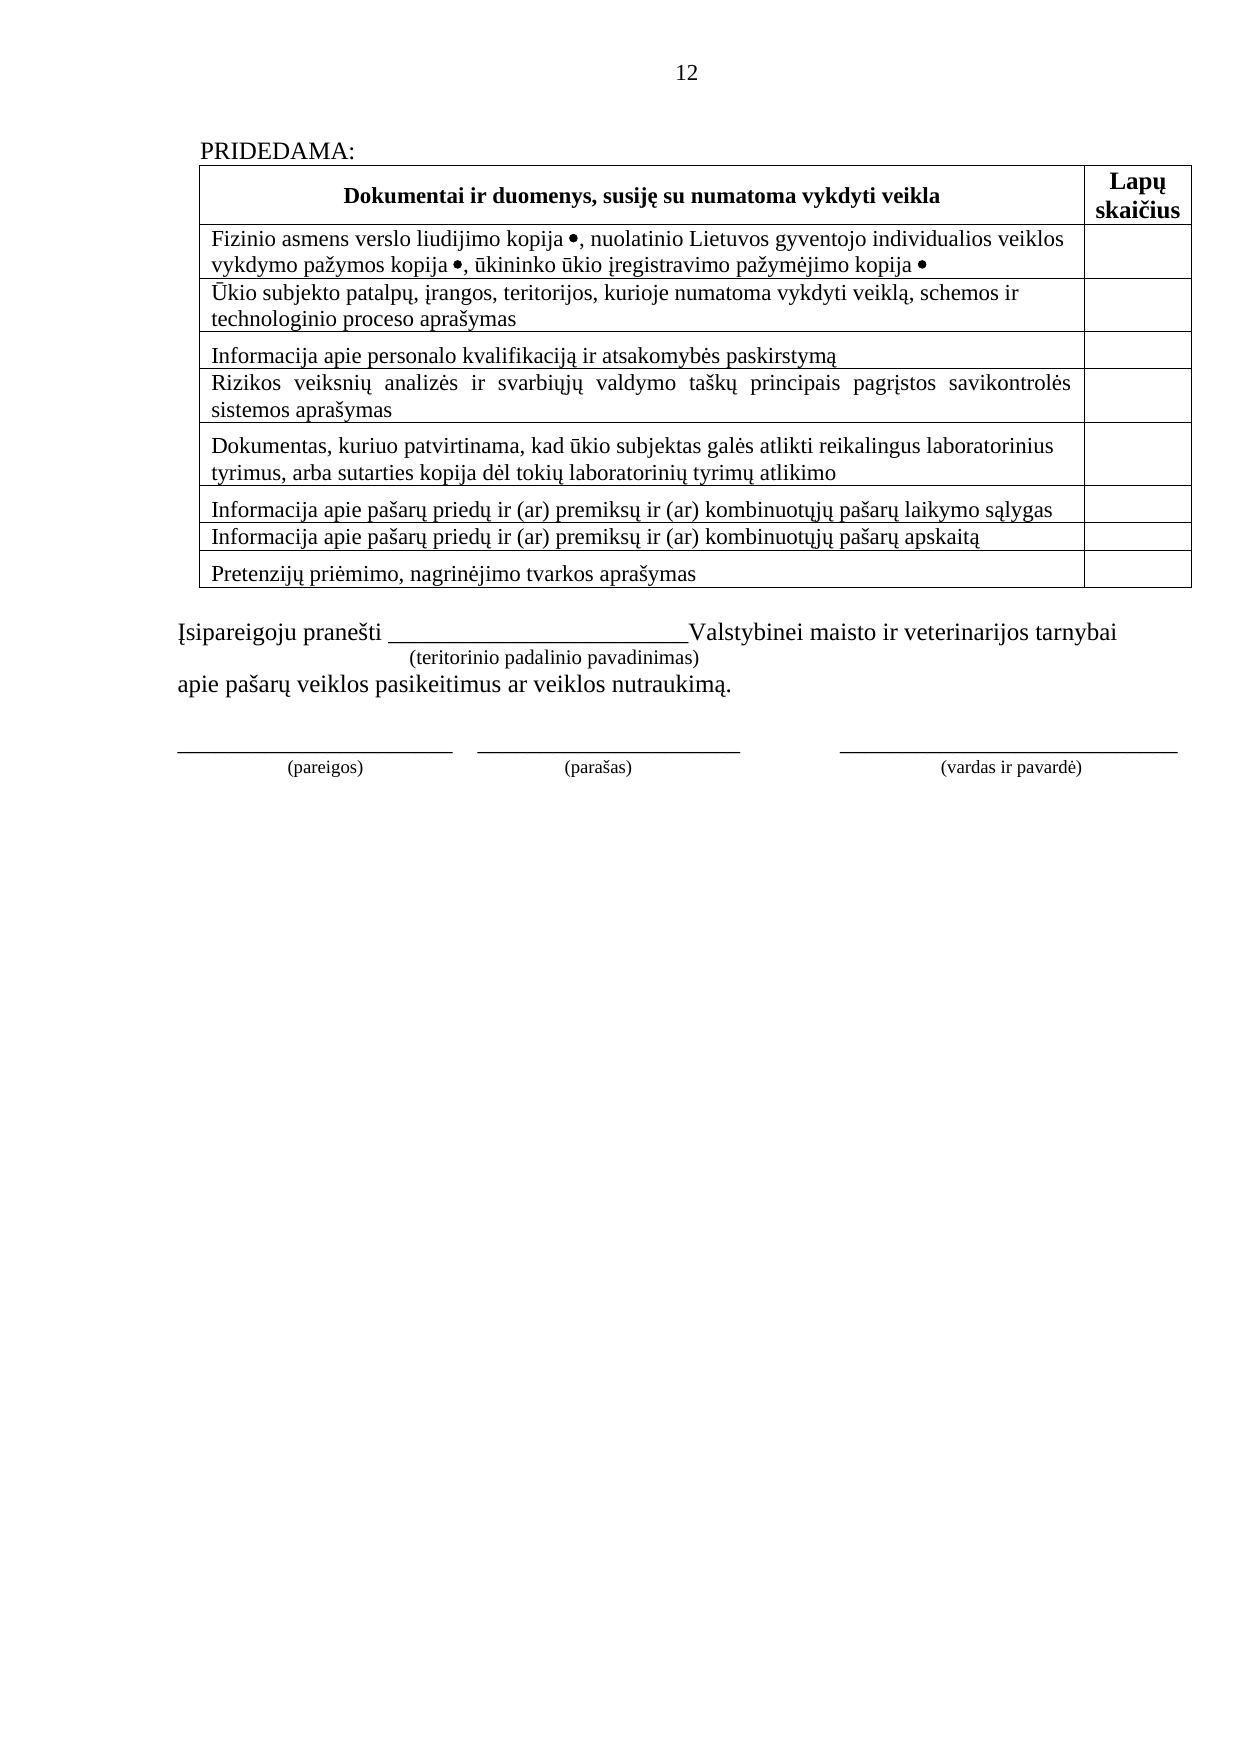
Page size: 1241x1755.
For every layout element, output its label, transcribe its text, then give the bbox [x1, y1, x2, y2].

table_cell Pretenzijų priėmimo, nagrinėjimo tvarkos aprašymas [200, 551, 1084, 587]
table_cell [1085, 332, 1191, 368]
table_cell Fizinio asmens verslo liudijimo kopija , nuolatinio Lietuvos gyventojo individualios veiklos vykdymo pažymos kopija , ūkininko ūkio įregistravimo pažymėjimo kopija  [200, 225, 1084, 277]
table_cell [1085, 279, 1191, 331]
table_cell Rizikos veiksnių analizės ir svarbiųjų valdymo taškų principais pagrįstos savikontrolės sistemos aprašymas [200, 369, 1084, 422]
text (teritorinio padalinio pavadinimas) [177, 645, 1196, 669]
text (pareigos) (parašas) (vardas ir pavardė) [177, 756, 1196, 777]
table_cell Informacija apie personalo kvalifikaciją ir atsakomybės paskirstymą [200, 332, 1084, 368]
table_cell [1085, 423, 1191, 485]
table_cell Dokumentas, kuriuo patvirtinama, kad ūkio subjektas galės atlikti reikalingus laboratorinius tyrimus, arba sutarties kopija dėl tokių laboratorinių tyrimų atlikimo [200, 423, 1084, 485]
table_cell [1085, 369, 1191, 422]
table_cell Informacija apie pašarų priedų ir (ar) premiksų ir (ar) kombinuotųjų pašarų laikymo sąlygas [200, 486, 1084, 522]
table_cell Informacija apie pašarų priedų ir (ar) premiksų ir (ar) kombinuotųjų pašarų apskaitą [200, 523, 1084, 550]
table_cell [1085, 486, 1191, 522]
table_header PRIDEDAMA: [189, 136, 1204, 588]
table_header Dokumentai ir duomenys, susiję su numatoma vykdyti veikla [200, 166, 1084, 224]
text Įsipareigoju pranešti ________________________Valstybinei maisto ir veterinarijos tarnybai [177, 617, 1196, 645]
table_cell [1085, 225, 1191, 277]
table_header Lapų skaičius [1085, 166, 1191, 224]
table_cell Ūkio subjekto patalpų, įrangos, teritorijos, kurioje numatoma vykdyti veiklą, schemos ir technologinio proceso aprašymas [200, 279, 1084, 331]
text ______________________ _____________________ ___________________________ [177, 727, 1196, 756]
table_cell [1085, 551, 1191, 587]
text apie pašarų veiklos pasikeitimus ar veiklos nutraukimą. [177, 669, 1196, 698]
table_cell [1085, 523, 1191, 550]
